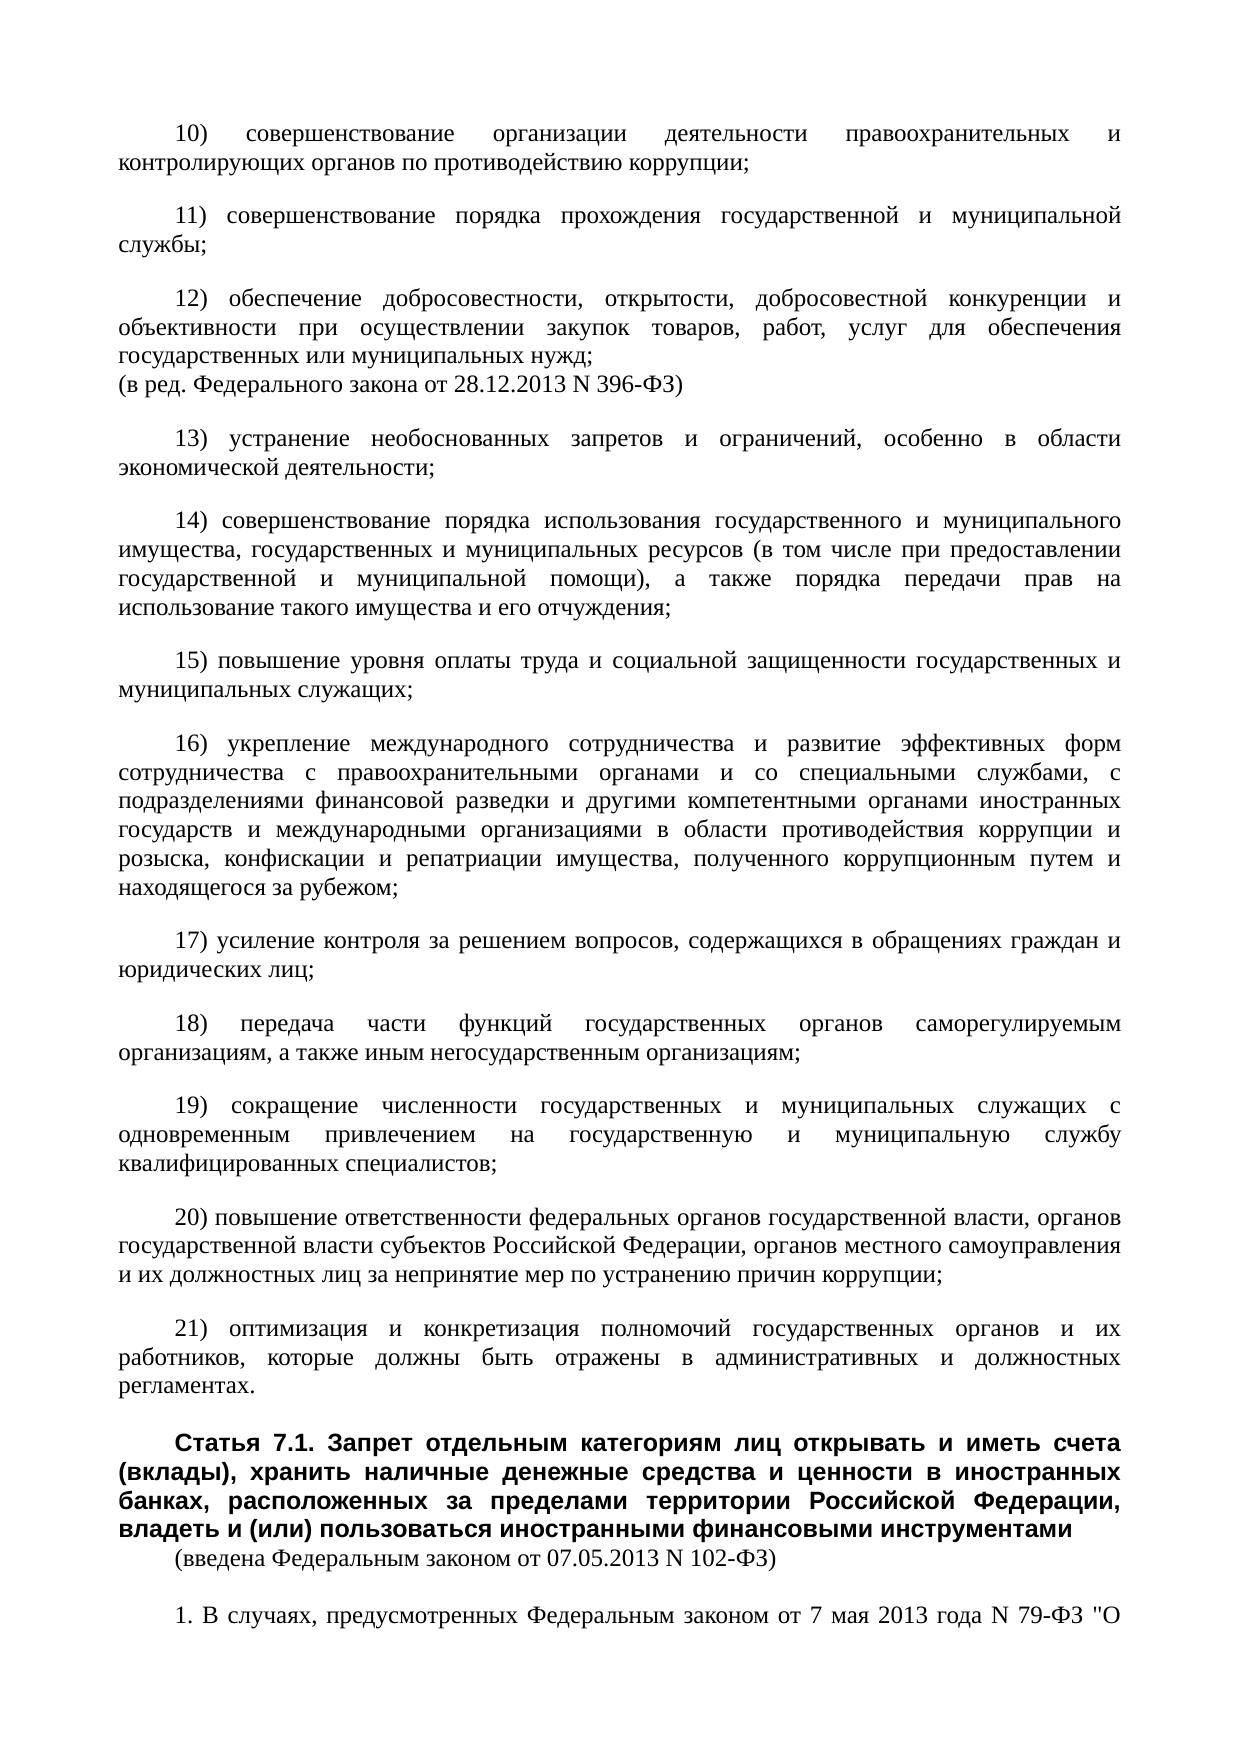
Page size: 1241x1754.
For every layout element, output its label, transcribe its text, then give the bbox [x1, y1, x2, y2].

text 11) совершенствование порядка прохождения государственной и муниципальной службы; [118, 201, 1122, 258]
text 14) совершенствование порядка использования государственного и муниципального имущества, государственных и муниципальных ресурсов (в том числе при предоставлении государственной и муниципальной помощи), а также порядка передачи прав на использование такого имущества и его отчуждения; [118, 506, 1122, 621]
text (в ред. Федерального закона от 28.12.2013 N 396-ФЗ) [118, 369, 1122, 398]
text 13) устранение необоснованных запретов и ограничений, особенно в области экономической деятельности; [118, 423, 1122, 481]
text (введена Федеральным законом от 07.05.2013 N 102-ФЗ) [118, 1543, 1122, 1572]
text 21) оптимизация и конкретизация полномочий государственных органов и их работников, которые должны быть отражены в административных и должностных регламентах. [118, 1313, 1122, 1399]
text 15) повышение уровня оплаты труда и социальной защищенности государственных и муниципальных служащих; [118, 646, 1122, 703]
text 1. В случаях, предусмотренных Федеральным законом от 7 мая 2013 года N 79-ФЗ "О [118, 1601, 1122, 1629]
text 16) укрепление международного сотрудничества и развитие эффективных форм сотрудничества с правоохранительными органами и со специальными службами, с подразделениями финансовой разведки и другими компетентными органами иностранных государств и международными организациями в области противодействия коррупции и розыска, конфискации и репатриации имущества, полученного коррупционным путем и находящегося за рубежом; [118, 728, 1122, 901]
title Статья 7.1. Запрет отдельным категориям лиц открывать и иметь счета (вклады), хранить наличные денежные средства и ценности в иностранных банках, расположенных за пределами территории Российской Федерации, владеть и (или) пользоваться иностранными финансовыми инструментами [118, 1428, 1122, 1543]
text 20) повышение ответственности федеральных органов государственной власти, органов государственной власти субъектов Российской Федерации, органов местного самоуправления и их должностных лиц за непринятие мер по устранению причин коррупции; [118, 1202, 1122, 1288]
text 17) усиление контроля за решением вопросов, содержащихся в обращениях граждан и юридических лиц; [118, 926, 1122, 983]
text 18) передача части функций государственных органов саморегулируемым организациям, а также иным негосударственным организациям; [118, 1008, 1122, 1066]
text 19) сокращение численности государственных и муниципальных служащих с одновременным привлечением на государственную и муниципальную службу квалифицированных специалистов; [118, 1091, 1122, 1177]
text 10) совершенствование организации деятельности правоохранительных и контролирующих органов по противодействию коррупции; [118, 118, 1122, 176]
text 12) обеспечение добросовестности, открытости, добросовестной конкуренции и объективности при осуществлении закупок товаров, работ, услуг для обеспечения государственных или муниципальных нужд; [118, 283, 1122, 369]
